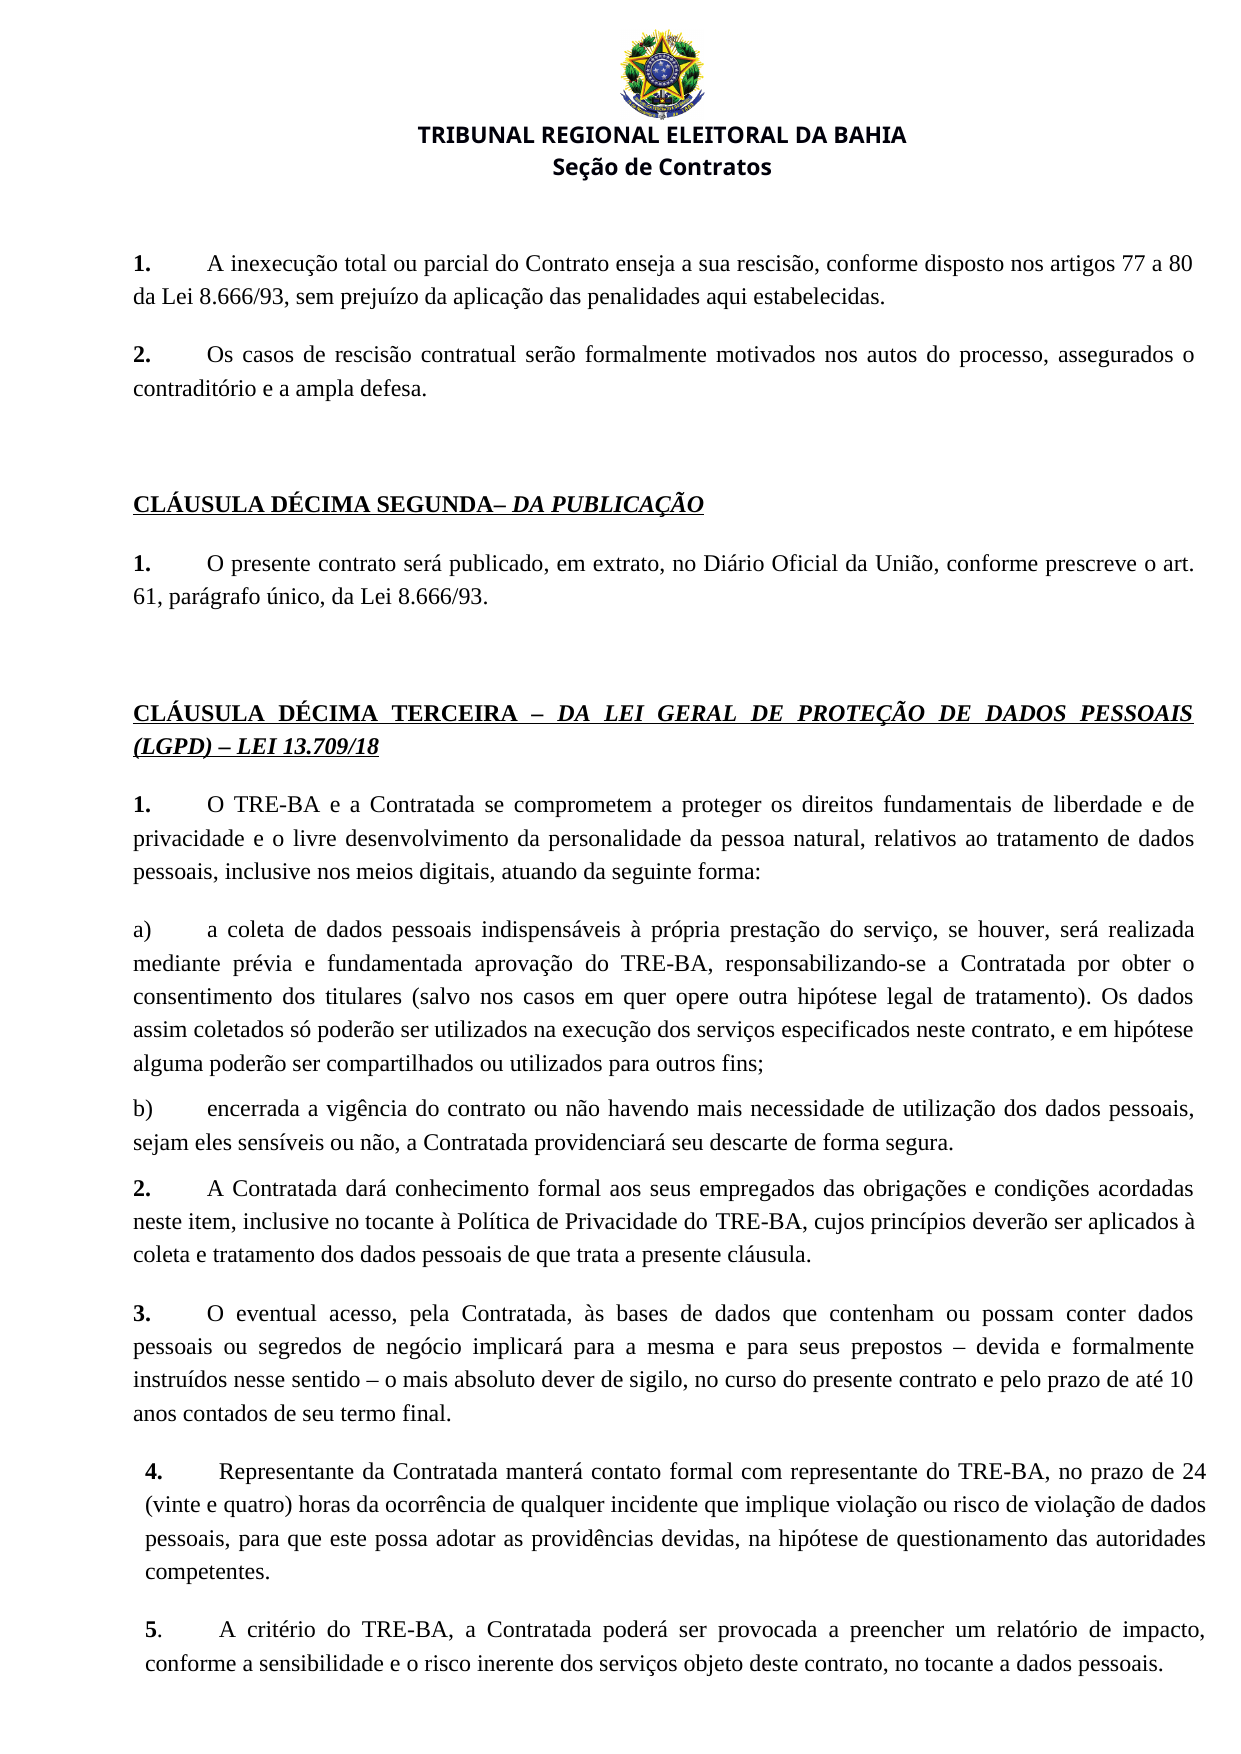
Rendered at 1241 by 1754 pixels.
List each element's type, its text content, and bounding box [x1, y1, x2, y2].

text CLÁUSULA DÉCIMA SEGUNDA– DA PUBLICAÇÃO [133, 486, 1196, 519]
text 1. A inexecução total ou parcial do Contrato enseja a sua rescisão, conforme disposto nos artigos 77 a 80 da Lei 8.666/93, sem prejuízo da aplicação das penalidades aqui estabelecidas. [133, 244, 1196, 311]
text 2. Os casos de rescisão contratual serão formalmente motivados nos autos do processo, assegurados o contraditório e a ampla defesa. [133, 336, 1196, 403]
text 1. O presente contrato será publicado, em extrato, no Diário Oficial da União, conforme prescreve o art. 61, parágrafo único, da Lei 8.666/93. [133, 544, 1196, 611]
text 2. A Contratada dará conhecimento formal aos seus empregados das obrigações e condições acordadas neste item, inclusive no tocante à Política de Privacidade do TRE-BA, cujos princípios deverão ser aplicados à coleta e tratamento dos dados pessoais de que trata a presente cláusula. [133, 1169, 1196, 1269]
text CLÁUSULA DÉCIMA TERCEIRA – DA LEI GERAL DE PROTEÇÃO DE DADOS PESSOAIS (LGPD) – LEI 13.709/18 [133, 694, 1196, 761]
text 1. O TRE-BA e a Contratada se comprometem a proteger os direitos fundamentais de liberdade e de privacidade e o livre desenvolvimento da personalidade da pessoa natural, relativos ao tratamento de dados pessoais, inclusive nos meios digitais, atuando da seguinte forma: [133, 786, 1196, 886]
text 3. O eventual acesso, pela Contratada, às bases de dados que contenham ou possam conter dados pessoais ou segredos de negócio implicará para a mesma e para seus prepostos – devida e formalmente instruídos nesse sentido – o mais absoluto dever de sigilo, no curso do presente contrato e pelo prazo de até 10 anos contados de seu termo final. [133, 1294, 1196, 1428]
table_cell 5. A critério do TRE-BA, a Contratada poderá ser provocada a preencher um relatório de impacto, conforme a sensibilidade e o risco inerente dos serviços objeto deste contrato, no tocante a dados pessoais. [133, 1599, 1219, 1690]
text a) a coleta de dados pessoais indispensáveis à própria prestação do serviço, se houver, será realizada mediante prévia e fundamentada aprovação do TRE-BA, responsabilizando-se a Contratada por obter o consentimento dos titulares (salvo nos casos em quer opere outra hipótese legal de tratamento). Os dados assim coletados só poderão ser utilizados na execução dos serviços especificados neste contrato, e em hipótese alguma poderão ser compartilhados ou utilizados para outros fins; [133, 911, 1196, 1078]
table_header 4. Representante da Contratada manterá contato formal com representante do TRE-BA, no prazo de 24 (vinte e quatro) horas da ocorrência de qualquer incidente que implique violação ou risco de violação de dados pessoais, para que este possa adotar as providências devidas, na hipótese de questionamento das autoridades competentes. [133, 1440, 1219, 1598]
text b) encerrada a vigência do contrato ou não havendo mais necessidade de utilização dos dados pessoais, sejam eles sensíveis ou não, a Contratada providenciará seu descarte de forma segura. [133, 1090, 1196, 1157]
